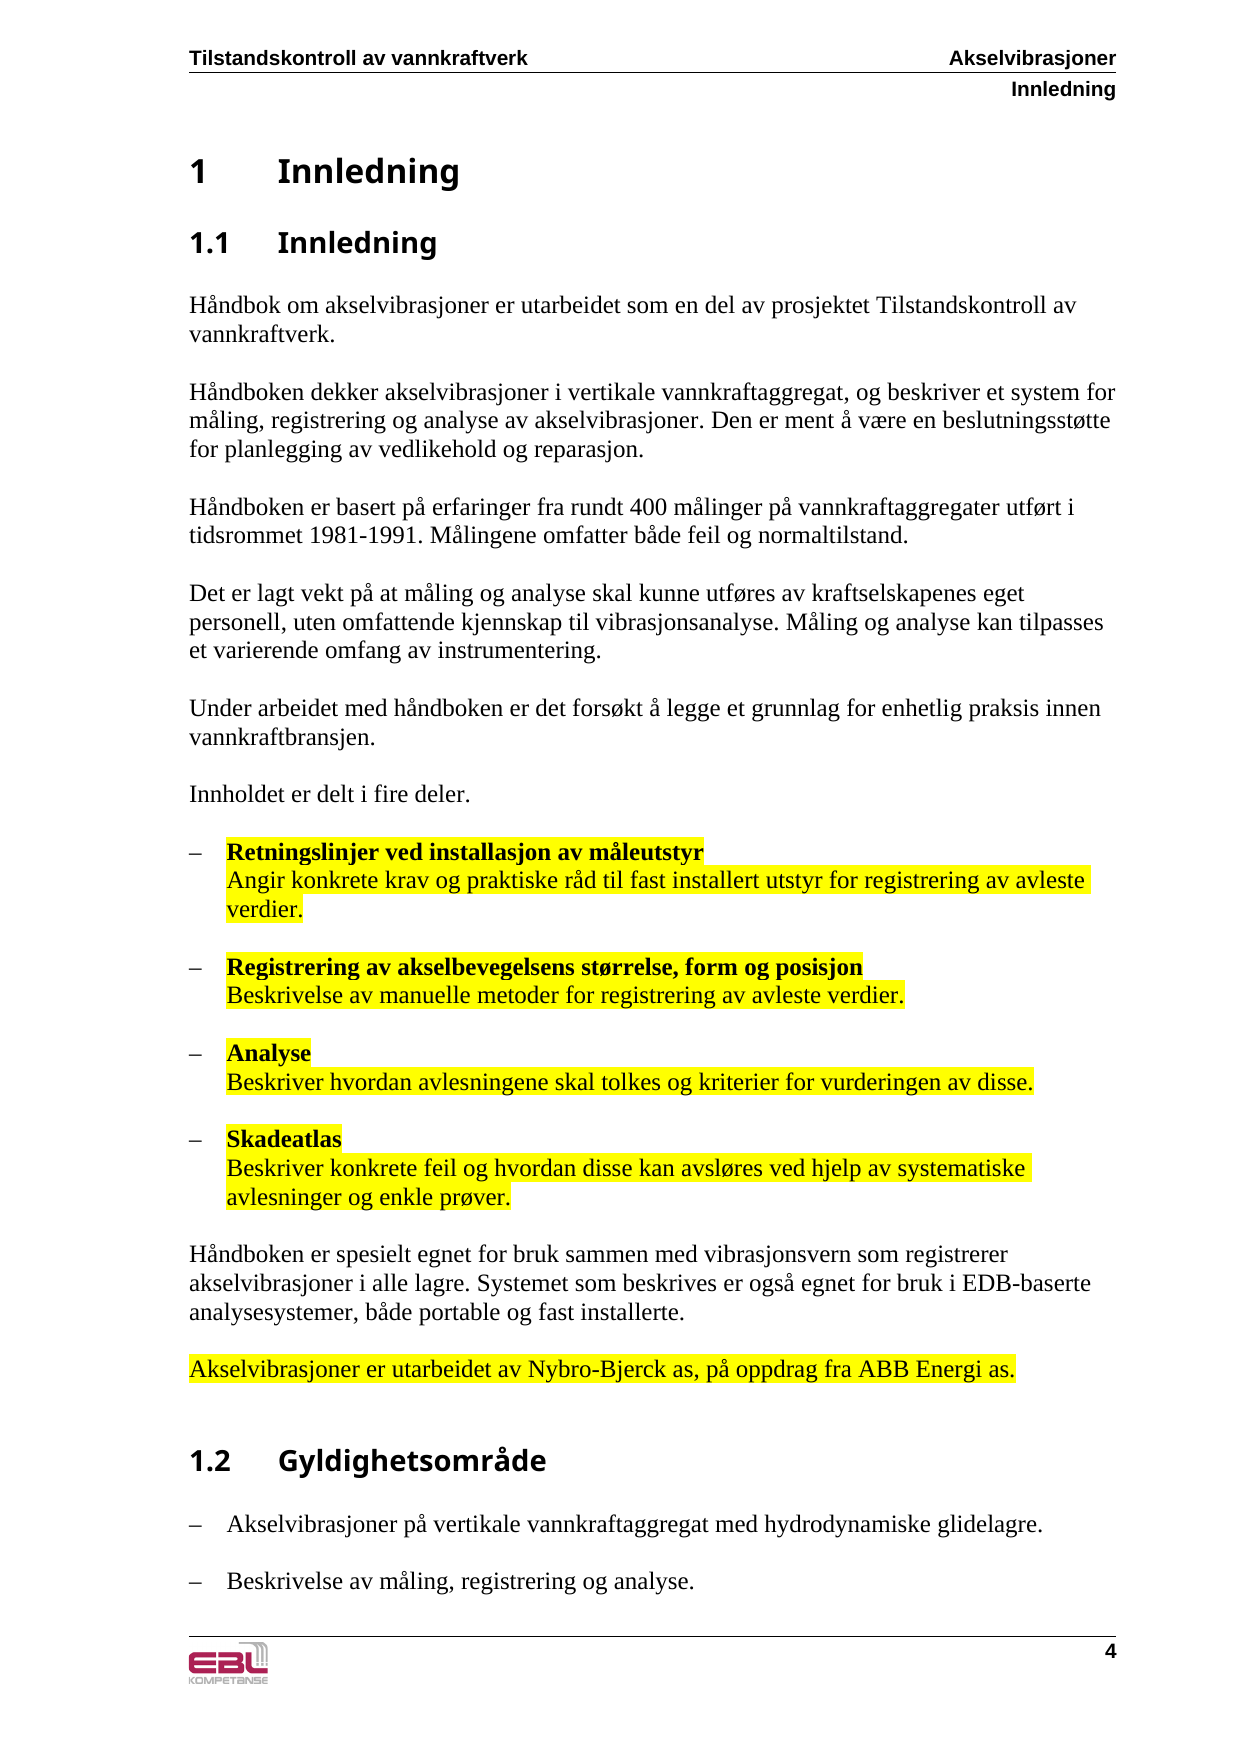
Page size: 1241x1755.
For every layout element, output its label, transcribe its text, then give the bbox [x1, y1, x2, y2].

text Det er lagt vekt på at måling og analyse skal kunne utføres av kraftselskapenes eget personell, uten omfattende kjennskap til vibrasjonsanalyse. Måling og analyse kan tilpasses et varierende omfang av instrumentering. [189, 578, 1116, 664]
text Innholdet er delt i fire deler. [189, 779, 1116, 808]
text Under arbeidet med håndboken er det forsøkt å legge et grunnlag for enhetlig praksis innen vannkraftbransjen. [189, 693, 1116, 750]
list Analyse Beskriver hvordan avlesningene skal tolkes og kriterier for vurderingen av disse. [189, 1038, 1116, 1124]
subtitle Gyldighetsområde [189, 1440, 1116, 1480]
text Håndboken er spesielt egnet for bruk sammen med vibrasjonsvern som registrerer akselvibrasjoner i alle lagre. Systemet som beskrives er også egnet for bruk i EDB-baserte analysesystemer, både portable og fast installerte. [189, 1239, 1116, 1325]
text Håndboken er basert på erfaringer fra rundt 400 målinger på vannkraftaggregater utført i tidsrommet 1981-1991. Målingene omfatter både feil og normaltilstand. [189, 492, 1116, 549]
text Akselvibrasjoner er utarbeidet av Nybro-Bjerck as, på oppdrag fra ABB Energi as. [189, 1354, 1116, 1383]
subtitle Innledning [189, 148, 1116, 193]
list Skadeatlas Beskriver konkrete feil og hvordan disse kan avsløres ved hjelp av systematiske avlesninger og enkle prøver. [189, 1124, 1116, 1210]
list Akselvibrasjoner på vertikale vannkraftaggregat med hydrodynamiske glidelagre. [189, 1509, 1116, 1537]
list Beskrivelse av måling, registrering og analyse. [189, 1566, 1116, 1595]
list Retningslinjer ved installasjon av måleutstyr Angir konkrete krav og praktiske råd til fast installert utstyr for registrering av avleste verdier. [189, 837, 1116, 952]
text Håndbok om akselvibrasjoner er utarbeidet som en del av prosjektet Tilstandskontroll av vannkraftverk. [189, 290, 1116, 348]
subtitle Innledning [189, 222, 1116, 262]
text Håndboken dekker akselvibrasjoner i vertikale vannkraftaggregat, og beskriver et system for måling, registrering og analyse av akselvibrasjoner. Den er ment å være en beslutningsstøtte for planlegging av vedlikehold og reparasjon. [189, 377, 1116, 463]
list Registrering av akselbevegelsens størrelse, form og posisjon Beskrivelse av manuelle metoder for registrering av avleste verdier. [189, 952, 1116, 1038]
